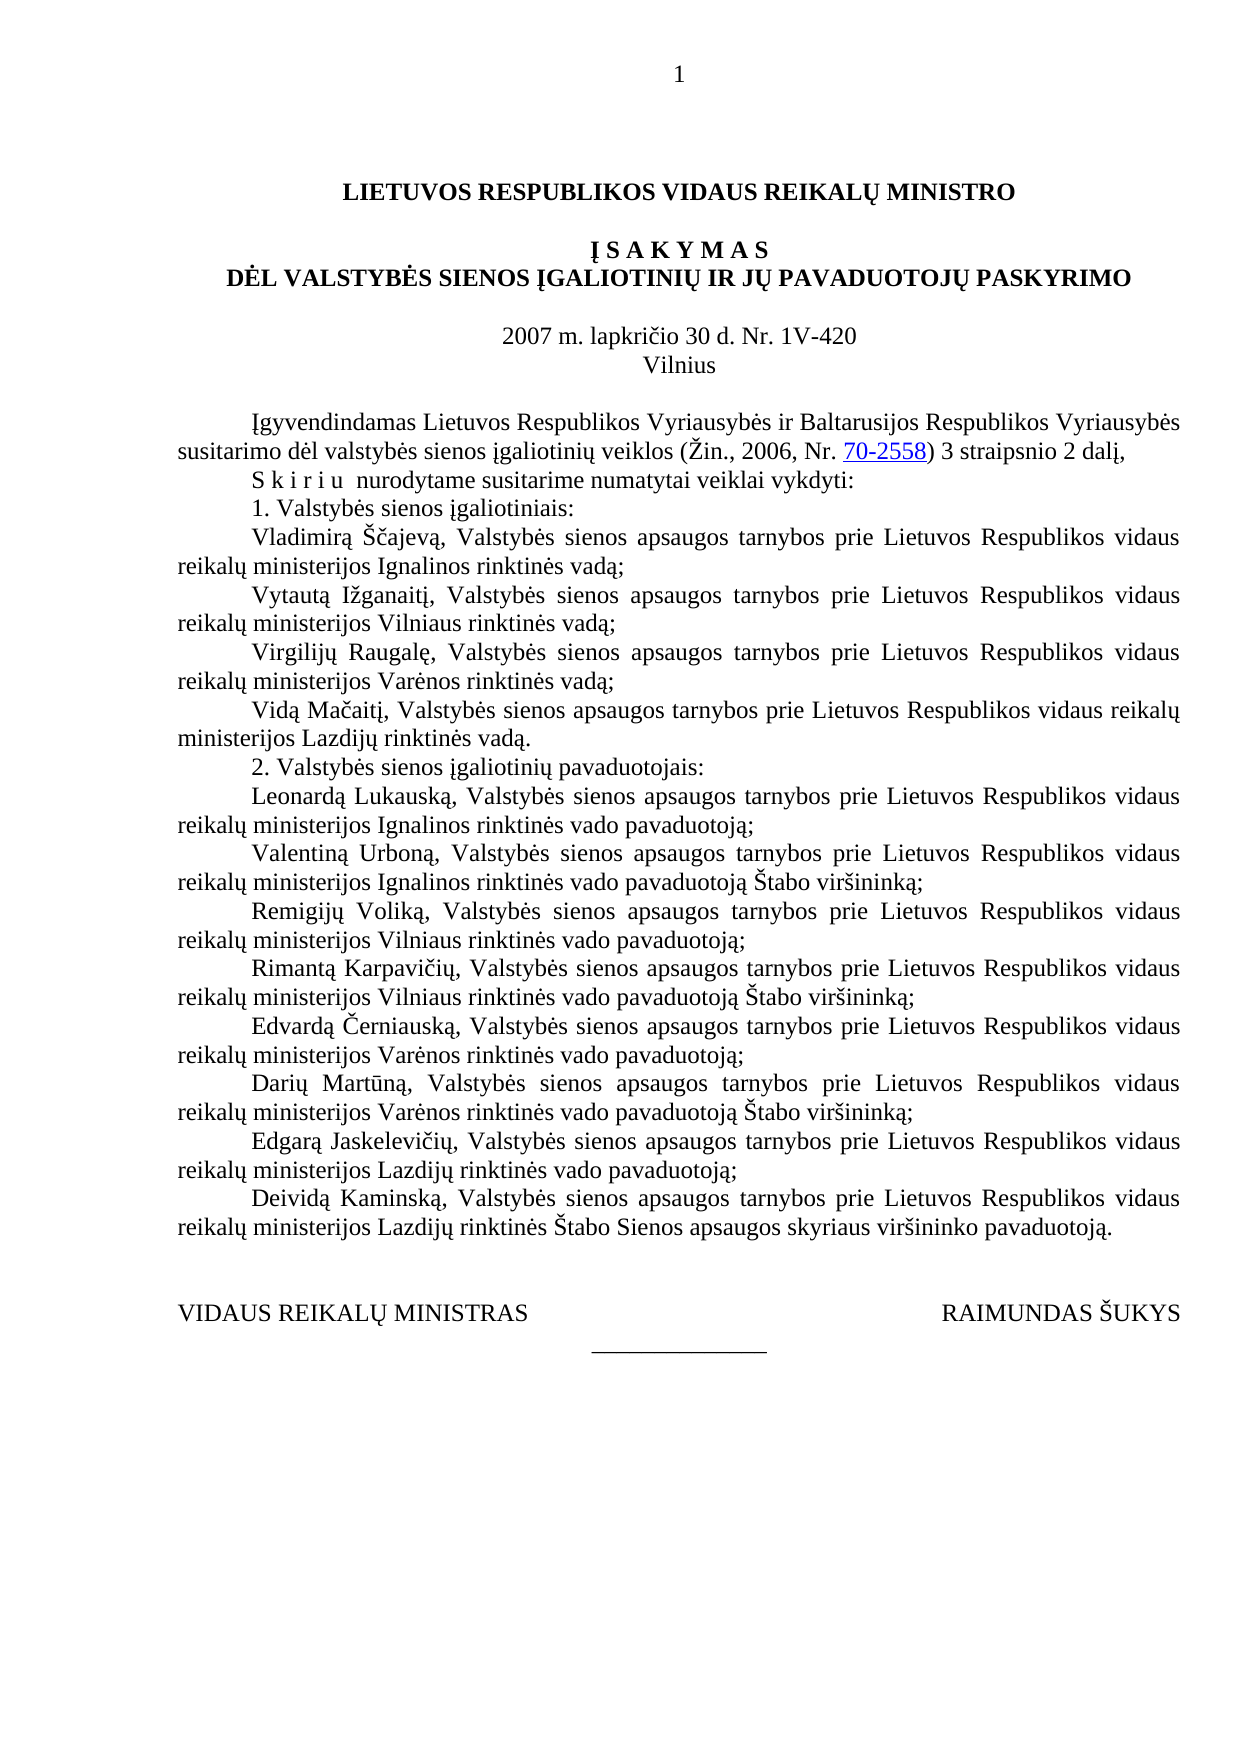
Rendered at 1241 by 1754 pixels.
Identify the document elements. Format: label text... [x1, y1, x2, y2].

text Skiriu nurodytame susitarime numatytai veiklai vykdyti: [177, 465, 1181, 493]
text Rimantą Karpavičių, Valstybės sienos apsaugos tarnybos prie Lietuvos Respublikos vidaus reikalų ministerijos Vilniaus rinktinės vado pavaduotoją Štabo viršininką; [177, 953, 1181, 1011]
text Remigijų Voliką, Valstybės sienos apsaugos tarnybos prie Lietuvos Respublikos vidaus reikalų ministerijos Vilniaus rinktinės vado pavaduotoją; [177, 896, 1181, 953]
text 1. Valstybės sienos įgaliotiniais: [177, 493, 1181, 522]
text Edvardą Černiauską, Valstybės sienos apsaugos tarnybos prie Lietuvos Respublikos vidaus reikalų ministerijos Varėnos rinktinės vado pavaduotoją; [177, 1011, 1181, 1068]
text 2. Valstybės sienos įgaliotinių pavaduotojais: [177, 752, 1181, 781]
text Vidą Mačaitį, Valstybės sienos apsaugos tarnybos prie Lietuvos Respublikos vidaus reikalų ministerijos Lazdijų rinktinės vadą. [177, 695, 1181, 752]
text Vilnius [177, 350, 1181, 378]
text VIDAUS REIKALŲ MINISTRAS RAIMUNDAS ŠUKYS [177, 1298, 1181, 1327]
text Virgilijų Raugalę, Valstybės sienos apsaugos tarnybos prie Lietuvos Respublikos vidaus reikalų ministerijos Varėnos rinktinės vadą; [177, 637, 1181, 695]
text Vladimirą Ščajevą, Valstybės sienos apsaugos tarnybos prie Lietuvos Respublikos vidaus reikalų ministerijos Ignalinos rinktinės vadą; [177, 522, 1181, 580]
text Įgyvendindamas Lietuvos Respublikos Vyriausybės ir Baltarusijos Respublikos Vyriausybės susitarimo dėl valstybės sienos įgaliotinių veiklos (Žin., 2006, Nr. 70-2558) 3 straipsnio 2 dalį, [177, 407, 1181, 465]
text LIETUVOS RESPUBLIKOS VIDAUS REIKALŲ MINISTRO [177, 177, 1181, 206]
text Darių Martūną, Valstybės sienos apsaugos tarnybos prie Lietuvos Respublikos vidaus reikalų ministerijos Varėnos rinktinės vado pavaduotoją Štabo viršininką; [177, 1068, 1181, 1126]
text Leonardą Lukauską, Valstybės sienos apsaugos tarnybos prie Lietuvos Respublikos vidaus reikalų ministerijos Ignalinos rinktinės vado pavaduotoją; [177, 781, 1181, 838]
text DĖL VALSTYBĖS SIENOS ĮGALIOTINIŲ IR JŲ PAVADUOTOJŲ PASKYRIMO [177, 263, 1181, 292]
text 2007 m. lapkričio 30 d. Nr. 1V-420 [177, 321, 1181, 350]
text Deividą Kaminską, Valstybės sienos apsaugos tarnybos prie Lietuvos Respublikos vidaus reikalų ministerijos Lazdijų rinktinės Štabo Sienos apsaugos skyriaus viršininko pavaduotoją. [177, 1183, 1181, 1241]
text Vytautą Ižganaitį, Valstybės sienos apsaugos tarnybos prie Lietuvos Respublikos vidaus reikalų ministerijos Vilniaus rinktinės vadą; [177, 580, 1181, 637]
text ______________ [177, 1327, 1181, 1356]
text Valentiną Urboną, Valstybės sienos apsaugos tarnybos prie Lietuvos Respublikos vidaus reikalų ministerijos Ignalinos rinktinės vado pavaduotoją Štabo viršininką; [177, 838, 1181, 896]
text Į S A K Y M A S [177, 235, 1181, 263]
text Edgarą Jaskelevičių, Valstybės sienos apsaugos tarnybos prie Lietuvos Respublikos vidaus reikalų ministerijos Lazdijų rinktinės vado pavaduotoją; [177, 1126, 1181, 1183]
